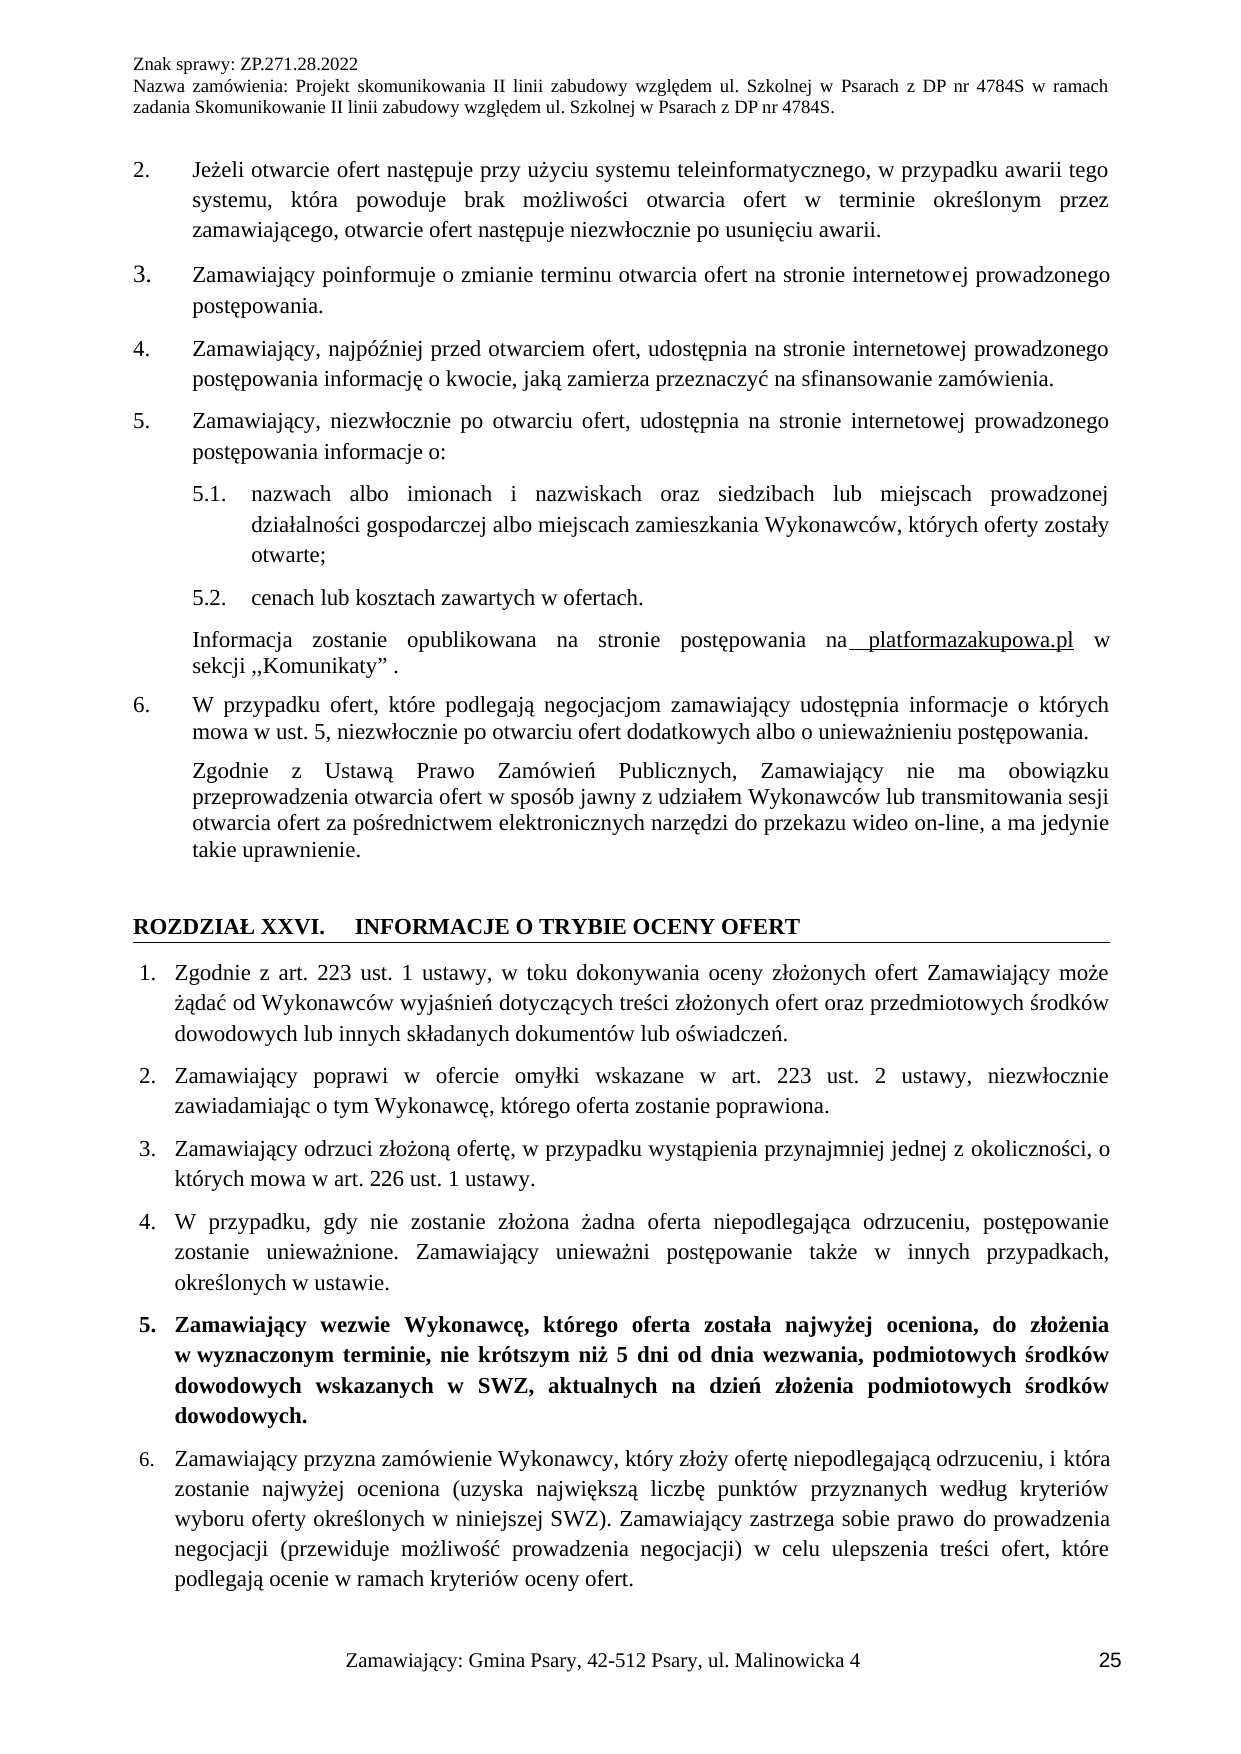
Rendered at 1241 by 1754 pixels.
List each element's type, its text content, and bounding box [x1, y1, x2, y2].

list Jeżeli otwarcie ofert następuje przy użyciu systemu teleinformatycznego, w przypadku awarii tego systemu, która powoduje brak możliwości otwarcia ofert w terminie określonym przez zamawiającego, otwarcie ofert następuje niezwłocznie po usunięciu awarii. [133, 156, 1110, 243]
list Zamawiający przyzna zamówienie Wykonawcy, który złoży ofertę niepodlegającą odrzuceniu, i która zostanie najwyżej oceniona (uzyska największą liczbę punktów przyznanych według kryteriów wyboru oferty określonych w niniejszej SWZ). Zamawiający zastrzega sobie prawo do prowadzenia negocjacji (przewiduje możliwość prowadzenia negocjacji) w celu ulepszenia treści ofert, które podlegają ocenie w ramach kryteriów oceny ofert. [139, 1445, 1110, 1592]
list nazwach albo imionach i nazwiskach oraz siedzibach lub miejscach prowadzonej działalności gospodarczej albo miejscach zamieszkania Wykonawców, których oferty zostały otwarte; [192, 480, 1110, 567]
list W przypadku ofert, które podlegają negocjacjom zamawiający udostępnia informacje o których mowa w ust. 5, niezwłocznie po otwarciu ofert dodatkowych albo o unieważnieniu postępowania. [133, 691, 1110, 744]
list Zamawiający odrzuci złożoną ofertę, w przypadku wystąpienia przynajmniej jednej z okoliczności, o których mowa w art. 226 ust. 1 ustawy. [139, 1135, 1110, 1192]
list W przypadku, gdy nie zostanie złożona żadna oferta niepodlegająca odrzuceniu, postępowanie zostanie unieważnione. Zamawiający unieważni postępowanie także w innych przypadkach, określonych w ustawie. [139, 1208, 1110, 1295]
list Zamawiający poinformuje o zmianie terminu otwarcia ofert na stronie internetowej prowadzonego postępowania. [133, 259, 1110, 318]
list Zamawiający, niezwłocznie po otwarciu ofert, udostępnia na stronie internetowej prowadzonego postępowania informacje o: [133, 407, 1110, 464]
text Zgodnie z Ustawą Prawo Zamówień Publicznych, Zamawiający nie ma obowiązku przeprowadzenia otwarcia ofert w sposób jawny z udziałem Wykonawców lub transmitowania sesji otwarcia ofert za pośrednictwem elektronicznych narzędzi do przekazu wideo on-line, a ma jedynie takie uprawnienie. [192, 757, 1110, 862]
list cenach lub kosztach zawartych w ofertach. [192, 583, 1110, 610]
list Zamawiający poprawi w ofercie omyłki wskazane w art. 223 ust. 2 ustawy, niezwłocznie zawiadamiając o tym Wykonawcę, którego oferta zostanie poprawiona. [139, 1062, 1110, 1119]
list Zamawiający, najpóźniej przed otwarciem ofert, udostępnia na stronie internetowej prowadzonego postępowania informację o kwocie, jaką zamierza przeznaczyć na sfinansowanie zamówienia. [133, 334, 1110, 391]
list Zgodnie z art. 223 ust. 1 ustawy, w toku dokonywania oceny złożonych ofert Zamawiający może żądać od Wykonawców wyjaśnień dotyczących treści złożonych ofert oraz przedmiotowych środków dowodowych lub innych składanych dokumentów lub oświadczeń. [139, 959, 1110, 1046]
list Zamawiający wezwie Wykonawcę, którego oferta została najwyżej oceniona, do złożenia w wyznaczonym terminie, nie krótszym niż 5 dni od dnia wezwania, podmiotowych środków dowodowych wskazanych w SWZ, aktualnych na dzień złożenia podmiotowych środków dowodowych. [139, 1311, 1110, 1428]
text Informacja zostanie opublikowana na stronie postępowania na platformazakupowa.pl w sekcji ,,Komunikaty” . [192, 626, 1110, 679]
text ROZDZIAŁ XXVI. INFORMACJE O TRYBIE OCENY OFERT [133, 913, 1110, 942]
